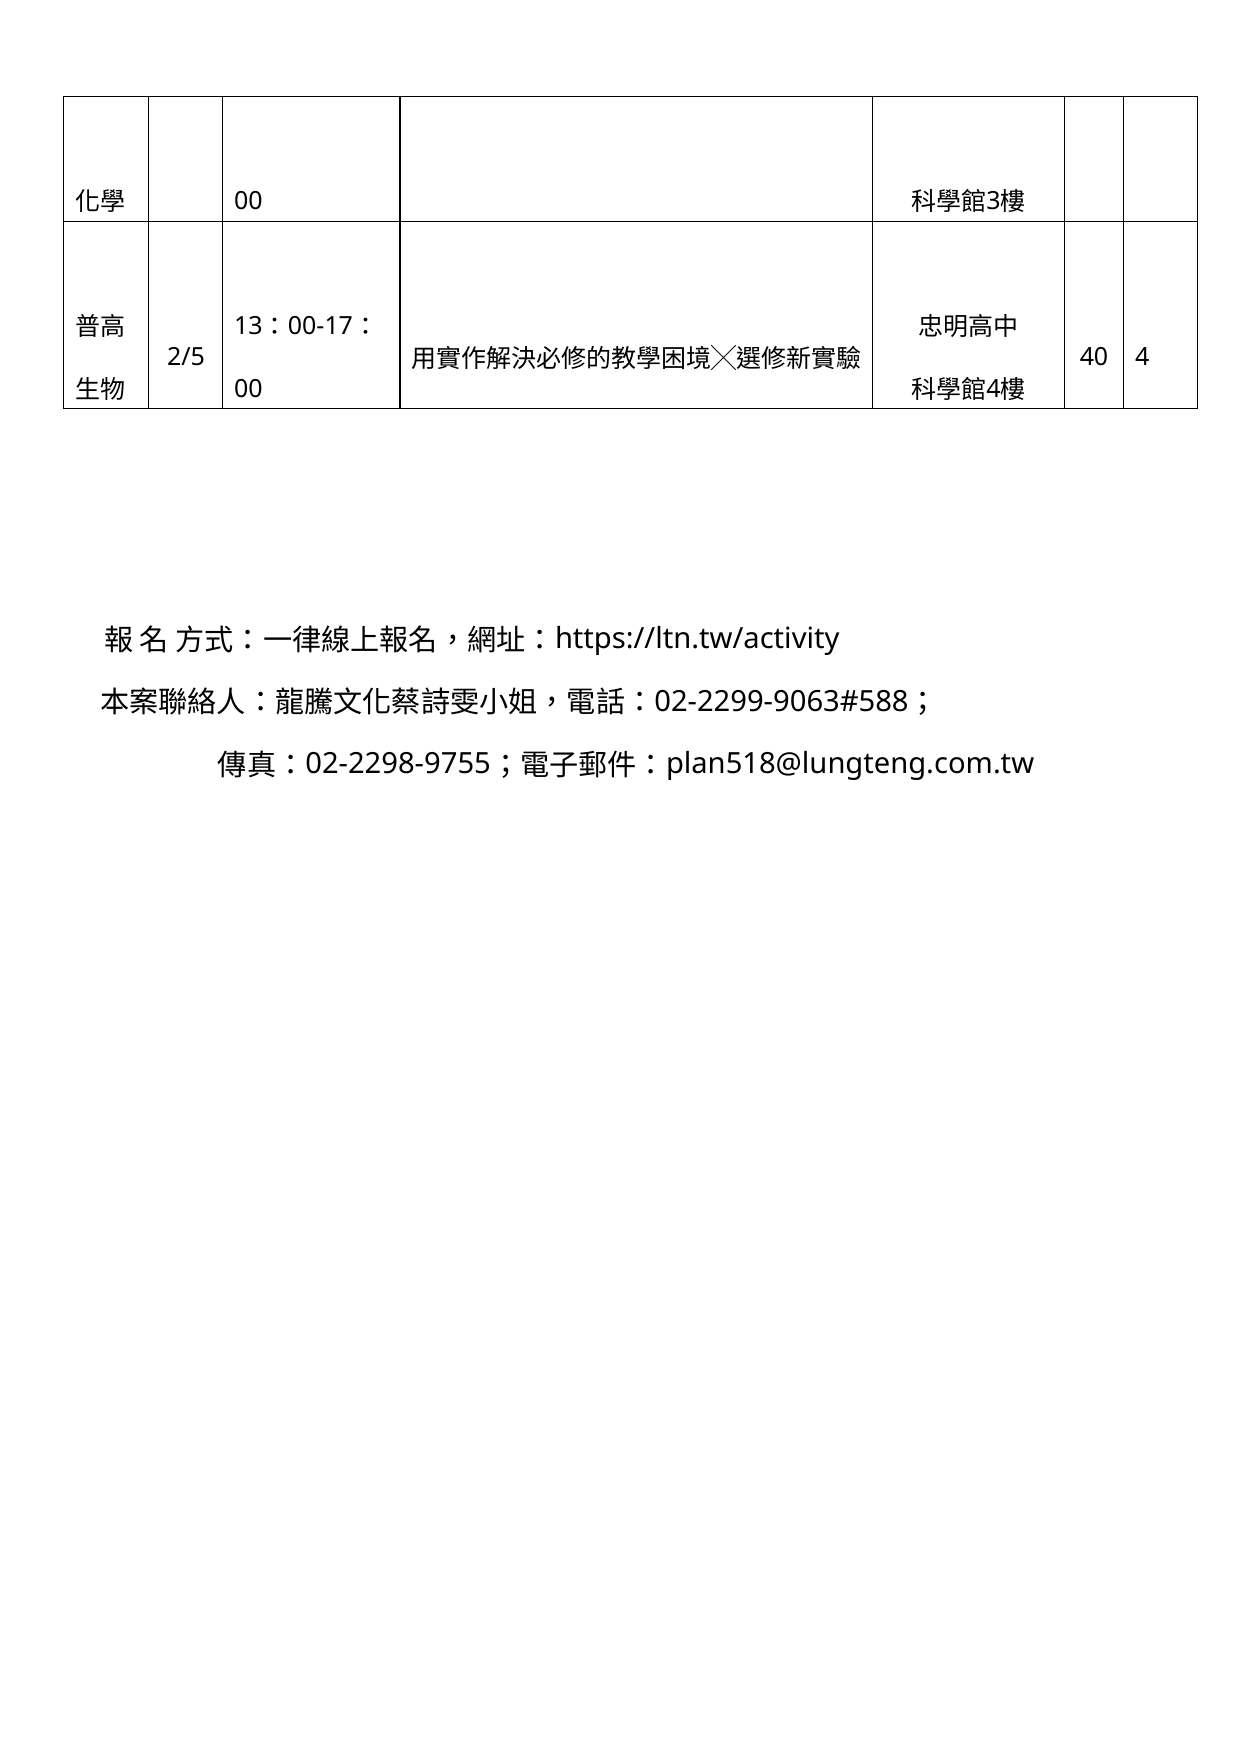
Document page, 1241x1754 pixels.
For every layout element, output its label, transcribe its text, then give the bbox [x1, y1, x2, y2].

table_cell [149, 97, 222, 221]
table_cell 00 [223, 97, 399, 221]
table_cell 化學 [64, 97, 148, 221]
table_cell 4 [1124, 222, 1197, 408]
text 本案聯絡人：龍騰文化蔡詩雯小姐，電話：02-2299-9063#588； [100, 658, 1165, 721]
table_cell 普高 生物 [64, 222, 148, 408]
table_cell 用實作解決必修的教學困境╳選修新實驗 [401, 222, 872, 408]
table_cell 忠明高中 科學館4樓 [873, 222, 1064, 408]
table_cell 2/5 [149, 222, 222, 408]
text 報 名 方式：一律線上報名，網址：https://ltn.tw/activity [75, 596, 1165, 658]
table_cell 40 [1065, 222, 1123, 408]
text 傳真：02-2298-9755；電子郵件：plan518@lungteng.com.tw [150, 721, 1165, 783]
table_cell 13：00-17：00 [223, 222, 399, 408]
table_cell 科學館3樓 [873, 97, 1064, 221]
table_cell [401, 97, 872, 221]
table_cell [1124, 97, 1197, 221]
table_cell [1065, 97, 1123, 221]
